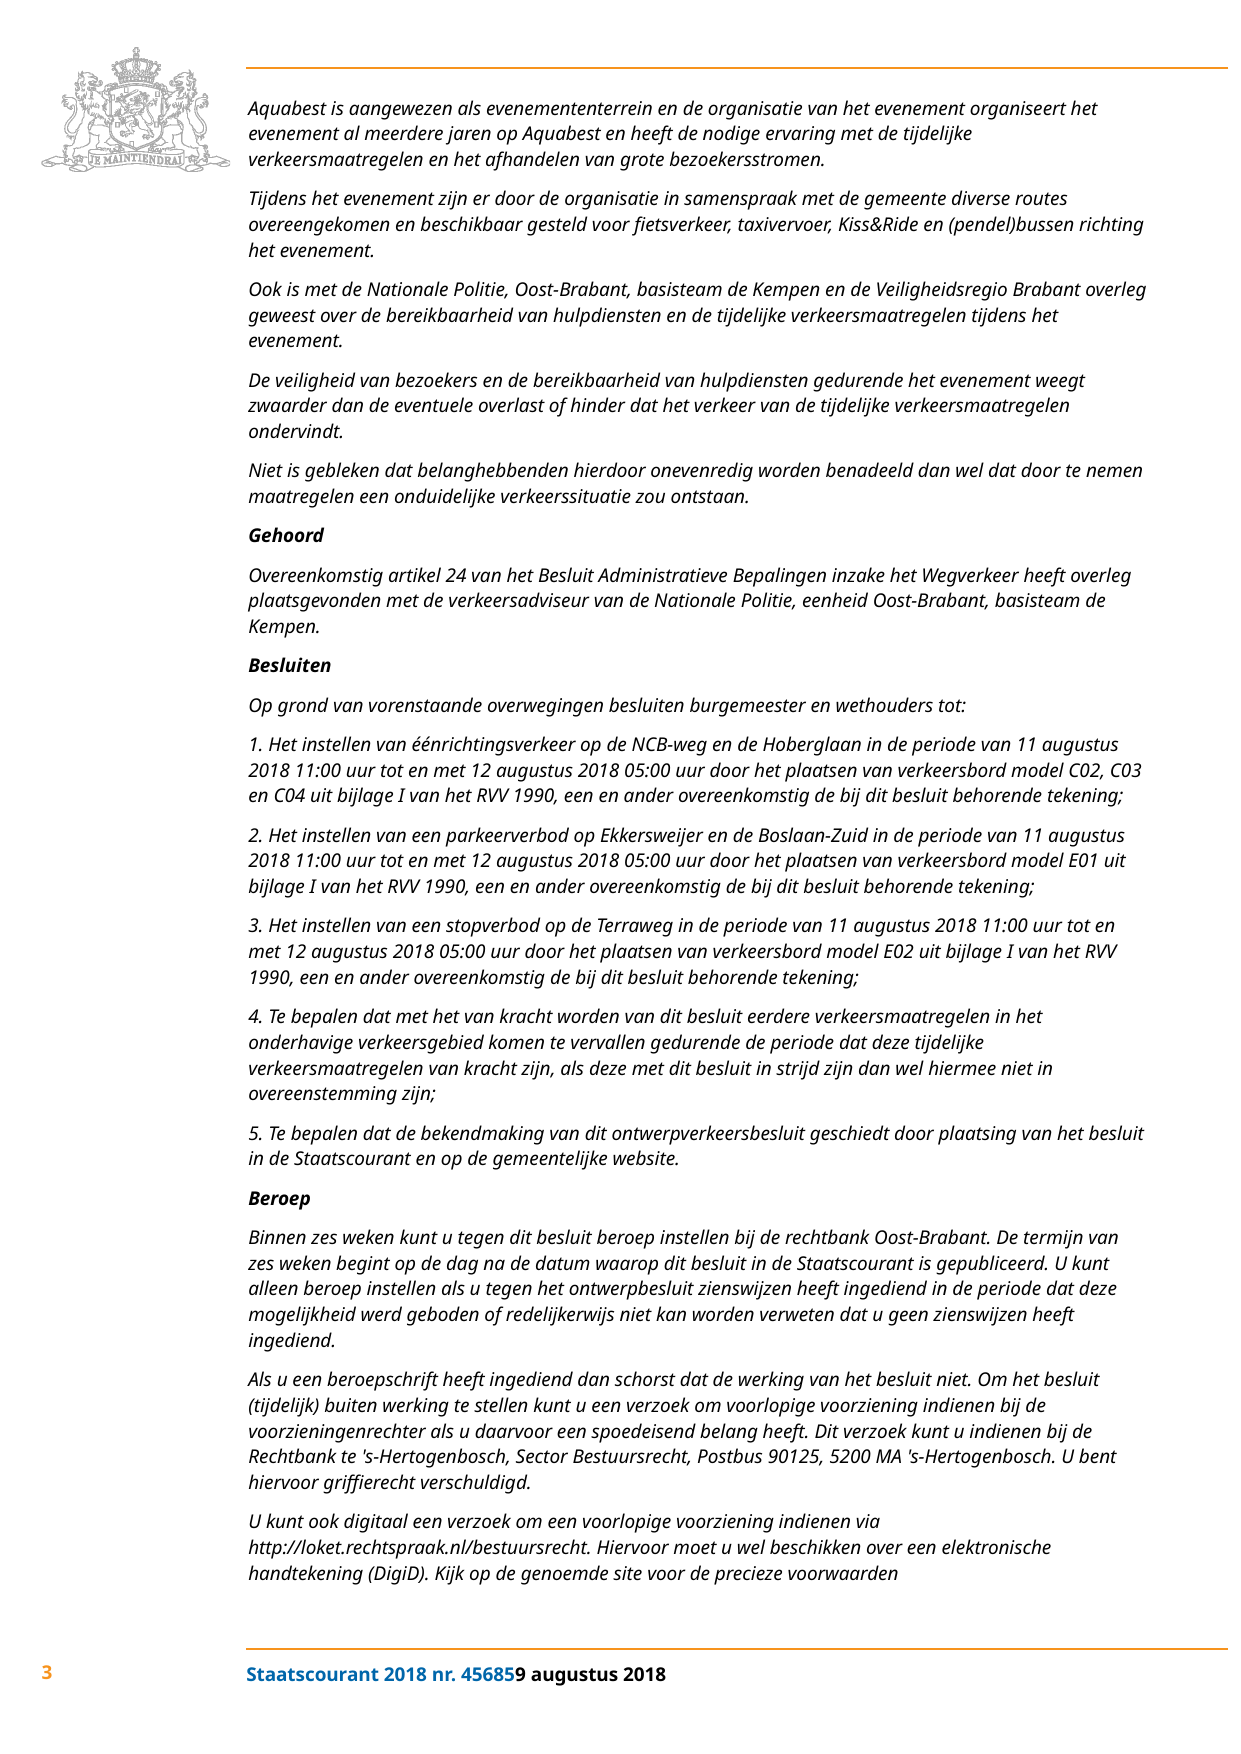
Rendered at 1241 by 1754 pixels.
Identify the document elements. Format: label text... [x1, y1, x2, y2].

text Tijdens het evenement zijn er door de organisatie in samenspraak met de gemeente diverse routes overeengekomen en beschikbaar gesteld voor fietsverkeer, taxivervoer, Kiss&Ride en (pendel)bussen richting het evenement. [248, 186, 1152, 263]
text Op grond van vorenstaande overwegingen besluiten burgemeester en wethouders tot: [248, 692, 1152, 718]
text 4. Te bepalen dat met het van kracht worden van dit besluit eerdere verkeersmaatregelen in het onderhavige verkeersgebied komen te vervallen gedurende de periode dat deze tijdelijke verkeersmaatregelen van kracht zijn, als deze met dit besluit in strijd zijn dan wel hiermee niet in overeenstemming zijn; [248, 1003, 1152, 1106]
text Ook is met de Nationale Politie, Oost-Brabant, basisteam de Kempen en de Veiligheidsregio Brabant overleg geweest over de bereikbaarheid van hulpdiensten en de tijdelijke verkeersmaatregelen tijdens het evenement. [248, 276, 1152, 353]
text Binnen zes weken kunt u tegen dit besluit beroep instellen bij de rechtbank Oost-Brabant. De termijn van zes weken begint op de dag na de datum waarop dit besluit in de Staatscourant is gepubliceerd. U kunt alleen beroep instellen als u tegen het ontwerpbesluit zienswijzen heeft ingediend in de periode dat deze mogelijkheid werd geboden of redelijkerwijs niet kan worden verweten dat u geen zienswijzen heeft ingediend. [248, 1224, 1152, 1353]
text Als u een beroepschrift heeft ingediend dan schorst dat de werking van het besluit niet. Om het besluit (tijdelijk) buiten werking te stellen kunt u een verzoek om voorlopige voorziening indienen bij de voorzieningenrechter als u daarvoor een spoedeisend belang heeft. Dit verzoek kunt u indienen bij de Rechtbank te 's-Hertogenbosch, Sector Bestuursrecht, Postbus 90125, 5200 MA 's-Hertogenbosch. U bent hiervoor griffierecht verschuldigd. [248, 1366, 1152, 1495]
text 2. Het instellen van een parkeerverbod op Ekkersweijer en de Boslaan-Zuid in de periode van 11 augustus 2018 11:00 uur tot en met 12 augustus 2018 05:00 uur door het plaatsen van verkeersbord model E01 uit bijlage I van het RVV 1990, een en ander overeenkomstig de bij dit besluit behorende tekening; [248, 822, 1152, 899]
text Overeenkomstig artikel 24 van het Besluit Administratieve Bepalingen inzake het Wegverkeer heeft overleg plaatsgevonden met de verkeersadviseur van de Nationale Politie, eenheid Oost-Brabant, basisteam de Kempen. [248, 562, 1152, 639]
text De veiligheid van bezoekers en de bereikbaarheid van hulpdiensten gedurende het evenement weegt zwaarder dan de eventuele overlast of hinder dat het verkeer van de tijdelijke verkeersmaatregelen ondervindt. [248, 367, 1152, 444]
picture [41, 47, 231, 172]
text Aquabest is aangewezen als evenemententerrein en de organisatie van het evenement organiseert het evenement al meerdere jaren op Aquabest en heeft de nodige ervaring met de tijdelijke verkeersmaatregelen en het afhandelen van grote bezoekersstromen. [248, 95, 1152, 172]
text 1. Het instellen van éénrichtingsverkeer op de NCB-weg en de Hoberglaan in de periode van 11 augustus 2018 11:00 uur tot en met 12 augustus 2018 05:00 uur door het plaatsen van verkeersbord model C02, C03 en C04 uit bijlage I van het RVV 1990, een en ander overeenkomstig de bij dit besluit behorende tekening; [248, 731, 1152, 808]
text Beroep [248, 1185, 1152, 1211]
text Besluiten [248, 653, 1152, 678]
text 3. Het instellen van een stopverbod op de Terraweg in de periode van 11 augustus 2018 11:00 uur tot en met 12 augustus 2018 05:00 uur door het plaatsen van verkeersbord model E02 uit bijlage I van het RVV 1990, een en ander overeenkomstig de bij dit besluit behorende tekening; [248, 913, 1152, 990]
text U kunt ook digitaal een verzoek om een voorlopige voorziening indienen via http://loket.rechtspraak.nl/bestuursrecht. Hiervoor moet u wel beschikken over een elektronische handtekening (DigiD). Kijk op de genoemde site voor de precieze voorwaarden [248, 1508, 1152, 1586]
text Gehoord [248, 523, 1152, 548]
text Niet is gebleken dat belanghebbenden hierdoor onevenredig worden benadeeld dan wel dat door te nemen maatregelen een onduidelijke verkeerssituatie zou ontstaan. [248, 458, 1152, 509]
text 5. Te bepalen dat de bekendmaking van dit ontwerpverkeersbesluit geschiedt door plaatsing van het besluit in de Staatscourant en op de gemeentelijke website. [248, 1120, 1152, 1171]
